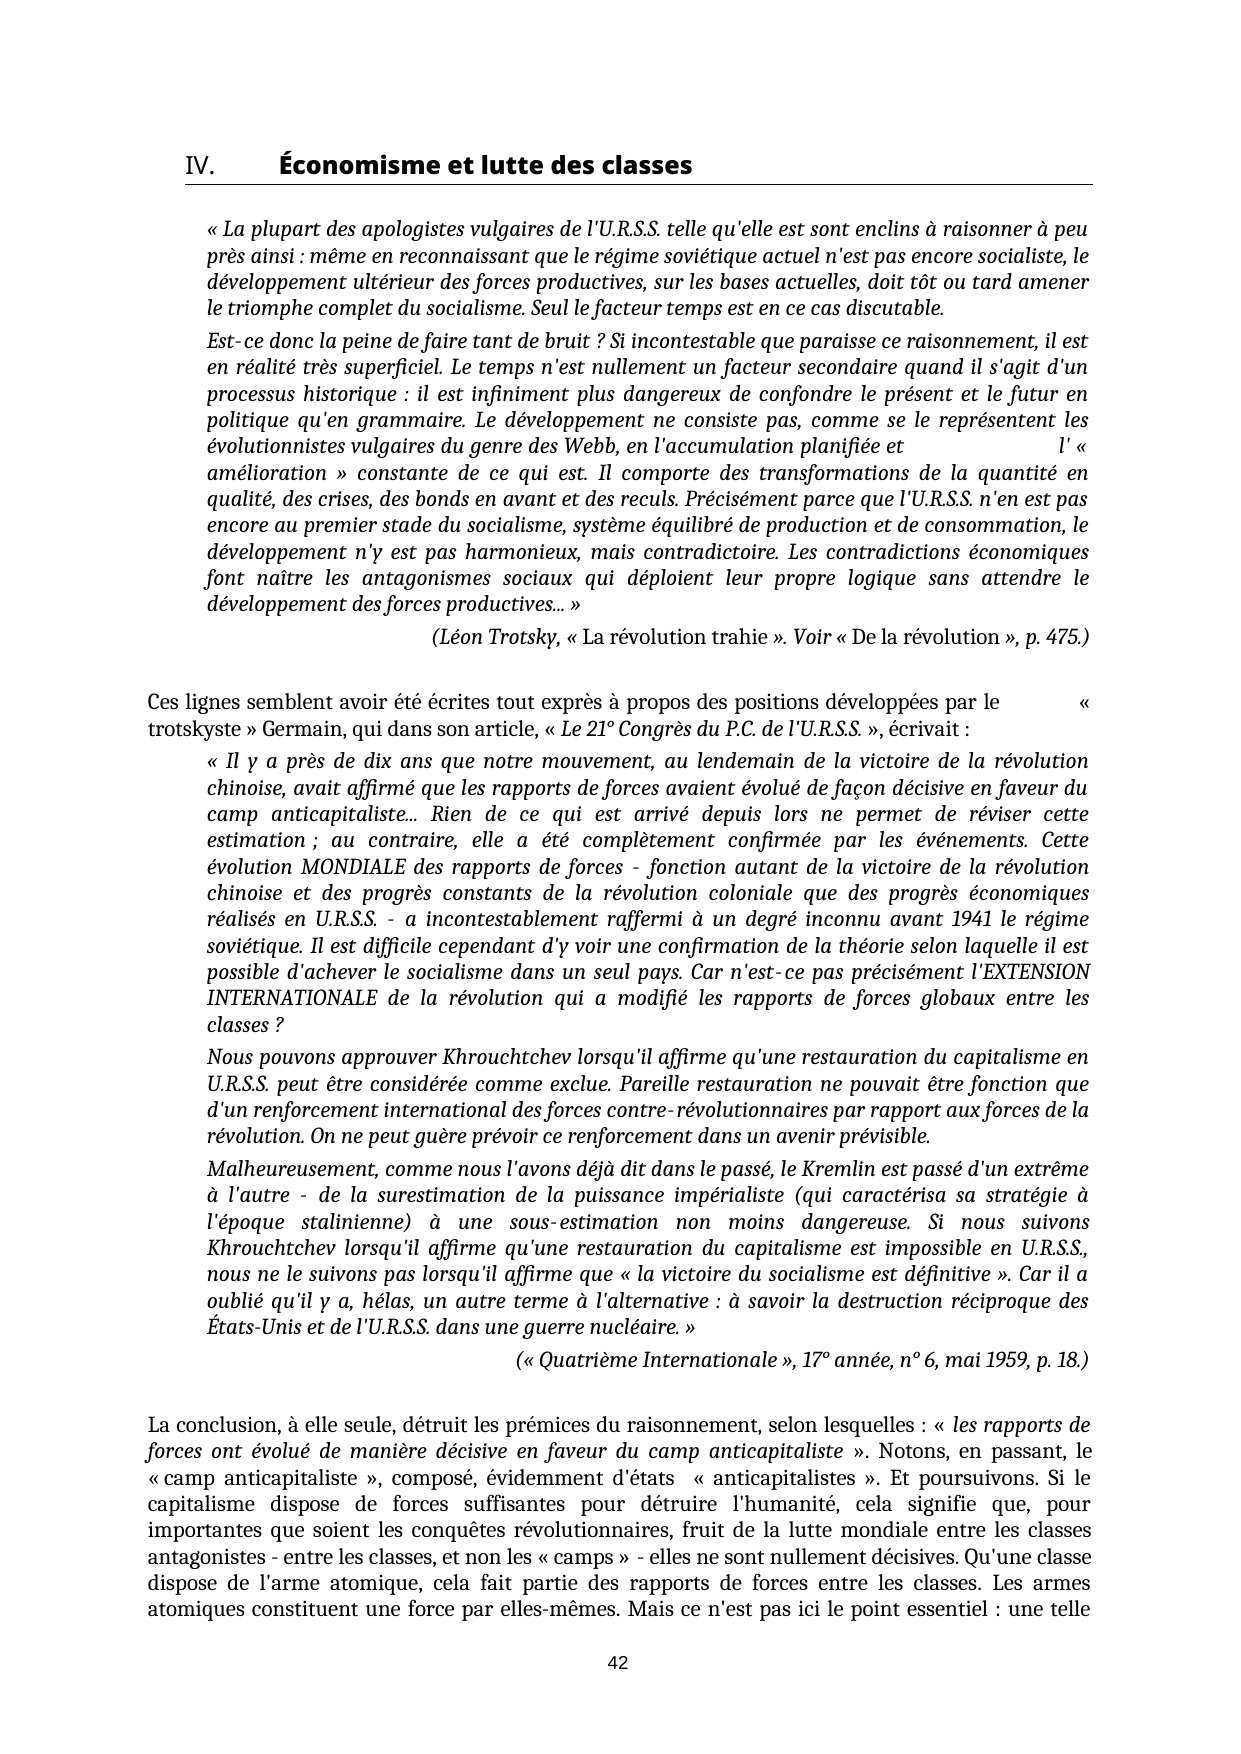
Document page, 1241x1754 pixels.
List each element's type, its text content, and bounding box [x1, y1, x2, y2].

text (Léon Trotsky, « La révolution trahie ». Voir « De la révolution », p. 475.) [207, 624, 1093, 650]
text La conclusion, à elle seule, détruit les prémices du raisonnement, selon lesquelles : « les rapports de forces ont évolué de manière décisive en faveur du camp anticapitaliste ». Notons, en passant, le « camp anticapitaliste », composé, évidemment d'états « anticapitalistes ». Et poursuivons. Si le capitalisme dispose de forces suffisantes pour détruire l'humanité, cela signifie que, pour importantes que soient les conquêtes révolutionnaires, fruit de la lutte mondiale entre les classes antagonistes ‑ entre les classes, et non les « camps » ‑ elles ne sont nullement décisives. Qu'une classe dispose de l'arme atomique, cela fait partie des rapports de forces entre les classes. Les armes atomiques constituent une force par elles-mêmes. Mais ce n'est pas ici le point essentiel : une telle [148, 1412, 1093, 1623]
text « Il y a près de dix ans que notre mouvement, au lendemain de la victoire de la révolution chinoise, avait affirmé que les rapports de forces avaient évolué de façon décisive en faveur du camp anticapitaliste... Rien de ce qui est arrivé depuis lors ne permet de réviser cette estimation ; au contraire, elle a été complètement confirmée par les événements. Cette évolution MONDIALE des rapports de forces ‑ fonction autant de la victoire de la révolution chinoise et des progrès constants de la révolution coloniale que des progrès économiques réalisés en U.R.S.S. ‑ a incontestablement raffermi à un degré inconnu avant 1941 le régime soviétique. Il est difficile cependant d'y voir une confirmation de la théorie selon laquelle il est possible d'achever le socialisme dans un seul pays. Car n'est‑ce pas précisément l'EXTENSION INTERNATIONALE de la révolution qui a modifié les rapports de forces globaux entre les classes ? [207, 748, 1093, 1038]
text Nous pouvons approuver Khrouchtchev lorsqu'il affirme qu'une restauration du capitalisme en U.R.S.S. peut être considérée comme exclue. Pareille restauration ne pouvait être fonction que d'un renforcement international des forces contre‑révolutionnaires par rapport aux forces de la révolution. On ne peut guère prévoir ce renforcement dans un avenir prévisible. [207, 1044, 1093, 1149]
text (« Quatrième Internationale », 17° année, n° 6, mai 1959, p. 18.) [207, 1347, 1093, 1373]
text Ces lignes semblent avoir été écrites tout exprès à propos des positions développées par le « trotskyste » Germain, qui dans son article, « Le 21° Congrès du P.C. de l'U.R.S.S. », écrivait : [148, 689, 1093, 742]
subtitle Économisme et lutte des classes [185, 148, 1093, 184]
text Malheureusement, comme nous l'avons déjà dit dans le passé, le Kremlin est passé d'un extrême à l'autre ‑ de la surestimation de la puissance impérialiste (qui caractérisa sa stratégie à l'époque stalinienne) à une sous­‑estimation non moins dangereuse. Si nous suivons Khrouchtchev lorsqu'il affirme qu'une restauration du capitalisme est impossible en U.R.S.S., nous ne le suivons pas lorsqu'il affirme que « la victoire du socialisme est définitive ». Car il a oublié qu'il y a, hélas, un autre terme à l'alternative : à savoir la destruction réciproque des États-Unis et de l'U.R.S.S. dans une guerre nucléaire. » [207, 1156, 1093, 1340]
text « La plupart des apologistes vulgaires de l'U.R.S.S. telle qu'elle est sont enclins à raisonner à peu près ainsi : même en reconnaissant que le régime soviétique actuel n'est pas encore socialiste, le développement ultérieur des forces productives, sur les bases actuelles, doit tôt ou tard amener le triomphe complet du socialisme. Seul le facteur temps est en ce cas discutable. [207, 216, 1093, 321]
text Est‑ce donc la peine de faire tant de bruit ? Si incontestable que paraisse ce raisonnement, il est en réalité très superficiel. Le temps n'est nullement un facteur secondaire quand il s'agit d'un processus historique : il est infiniment plus dangereux de confondre le présent et le futur en politique qu'en grammaire. Le développement ne consiste pas, comme se le représentent les évolutionnistes vulgaires du genre des Webb, en l'accumulation planifiée et l' « amélioration » constante de ce qui est. Il comporte des transformations de la quantité en qualité, des crises, des bonds en avant et des reculs. Précisément parce que l'U.R.S.S. n'en est pas encore au premier stade du socialisme, système équilibré de production et de consommation, le développement n'y est pas harmonieux, mais contradictoire. Les contradictions économiques font naître les antagonismes sociaux qui déploient leur propre logique sans attendre le développement des forces productives... » [207, 328, 1093, 618]
